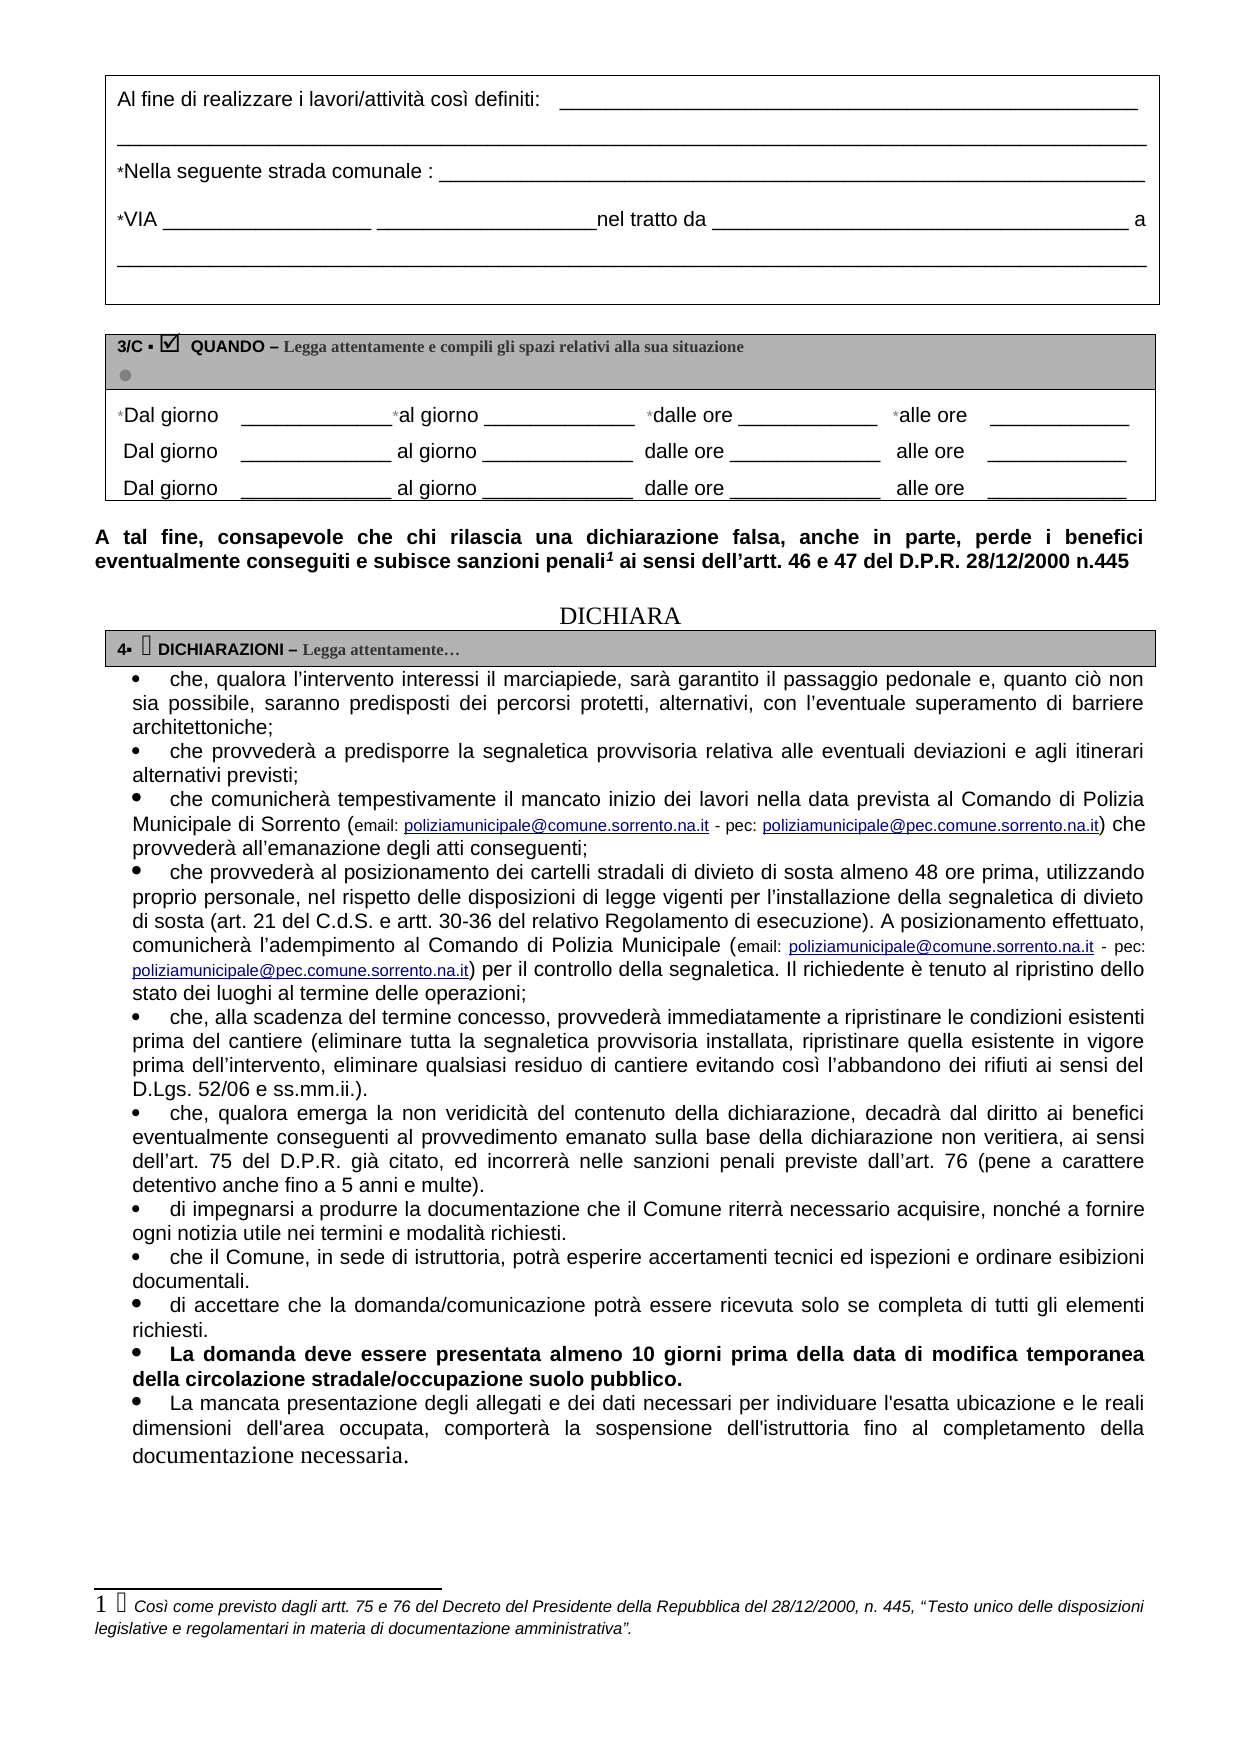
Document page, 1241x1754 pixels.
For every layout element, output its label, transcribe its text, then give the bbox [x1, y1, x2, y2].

text  Così come previsto dagli artt. 75 e 76 del Decreto del Presidente della Repubblica del 28/12/2000, n. 445, “Testo unico delle disposizioni legislative e regolamentari in materia di documentazione amministrativa”. [94, 1589, 1146, 1638]
text A tal fine, consapevole che chi rilascia una dichiarazione falsa, anche in parte, perde i benefici eventualmente conseguiti e subisce sanzioni penali ai sensi dell’artt. 46 e 47 del D.P.R. 28/12/2000 n.445 [94, 524, 1146, 572]
list che provvederà a predisporre la segnaletica provvisoria relativa alle eventuali deviazioni e agli itinerari alternativi previsti; [132, 739, 1146, 787]
list che, qualora emerga la non veridicità del contenuto della dichiarazione, decadrà dal diritto ai benefici eventualmente conseguenti al provvedimento emanato sulla base della dichiarazione non veritiera, ai sensi dell’art. 75 del D.P.R. già citato, ed incorrerà nelle sanzioni penali previste dall’art. 76 (pene a carattere detentivo anche fino a 5 anni e multe). [132, 1101, 1146, 1197]
table_cell Al fine di realizzare i lavori/attività così definiti: __________________________________________________ _________________________________________________________________________________________ *Nella seguente strada comunale : _____________________________________________________________ *VIA __________________ ___________________nel tratto da ____________________________________ a _________________________________________________________________________________________ [106, 76, 1159, 304]
list che, qualora l’intervento interessi il marciapiede, sarà garantito il passaggio pedonale e, quanto ciò non sia possibile, saranno predisposti dei percorsi protetti, alternativi, con l’eventuale superamento di barriere architettoniche; [132, 667, 1146, 739]
list La mancata presentazione degli allegati e dei dati necessari per individuare l'esatta ubicazione e le reali dimensioni dell'area occupata, comporterà la sospensione dell'istruttoria fino al completamento della documentazione necessaria. [132, 1391, 1146, 1468]
list di impegnarsi a produrre la documentazione che il Comune riterrà necessario acquisire, nonché a fornire ogni notizia utile nei termini e modalità richiesti. [132, 1197, 1146, 1245]
list che il Comune, in sede di istruttoria, potrà esperire accertamenti tecnici ed ispezioni e ordinare esibizioni documentali. [132, 1245, 1146, 1293]
list di accettare che la domanda/comunicazione potrà essere ricevuta solo se completa di tutti gli elementi richiesti. [132, 1293, 1146, 1342]
list che comunicherà tempestivamente il mancato inizio dei lavori nella data prevista al Comando di Polizia Municipale di Sorrento (email: poliziamunicipale@comune.sorrento.na.it - pec: poliziamunicipale@pec.comune.sorrento.na.it) che provvederà all’emanazione degli atti conseguenti; [132, 787, 1146, 860]
list che, alla scadenza del termine concesso, provvederà immediatamente a ripristinare le condizioni esistenti prima del cantiere (eliminare tutta la segnaletica provvisoria installata, ripristinare quella esistente in vigore prima dell’intervento, eliminare qualsiasi residuo di cantiere evitando così l’abbandono dei rifiuti ai sensi del D.Lgs. 52/06 e ss.mm.ii.). [132, 1005, 1146, 1101]
list che provvederà al posizionamento dei cartelli stradali di divieto di sosta almeno 48 ore prima, utilizzando proprio personale, nel rispetto delle disposizioni di legge vigenti per l’installazione della segnaletica di divieto di sosta (art. 21 del C.d.S. e artt. 30-36 del relativo Regolamento di esecuzione). A posizionamento effettuato, comunicherà l’adempimento al Comando di Polizia Municipale (email: poliziamunicipale@comune.sorrento.na.it - pec: poliziamunicipale@pec.comune.sorrento.na.it) per il controllo della segnaletica. Il richiedente è tenuto al ripristino dello stato dei luoghi al termine delle operazioni; [132, 860, 1146, 1005]
list La domanda deve essere presentata almeno 10 giorni prima della data di modifica temporanea della circolazione stradale/occupazione suolo pubblico. [132, 1342, 1146, 1391]
text DICHIARA [94, 601, 1146, 630]
table_cell *Dal giorno _____________*al giorno _____________ *dalle ore ____________ *alle ore ____________ Dal giorno _____________ al giorno _____________ dalle ore _____________ alle ore ____________ Dal giorno _____________ al giorno _____________ dalle ore _____________ alle ore ____________ [106, 390, 1155, 499]
table_header 4▪  DICHIARAZIONI – Legga attentamente… [106, 631, 1155, 666]
table_header 3/C ▪  QUANDO – Legga attentamente e compili gli spazi relativi alla sua situazione ● [106, 335, 1155, 389]
